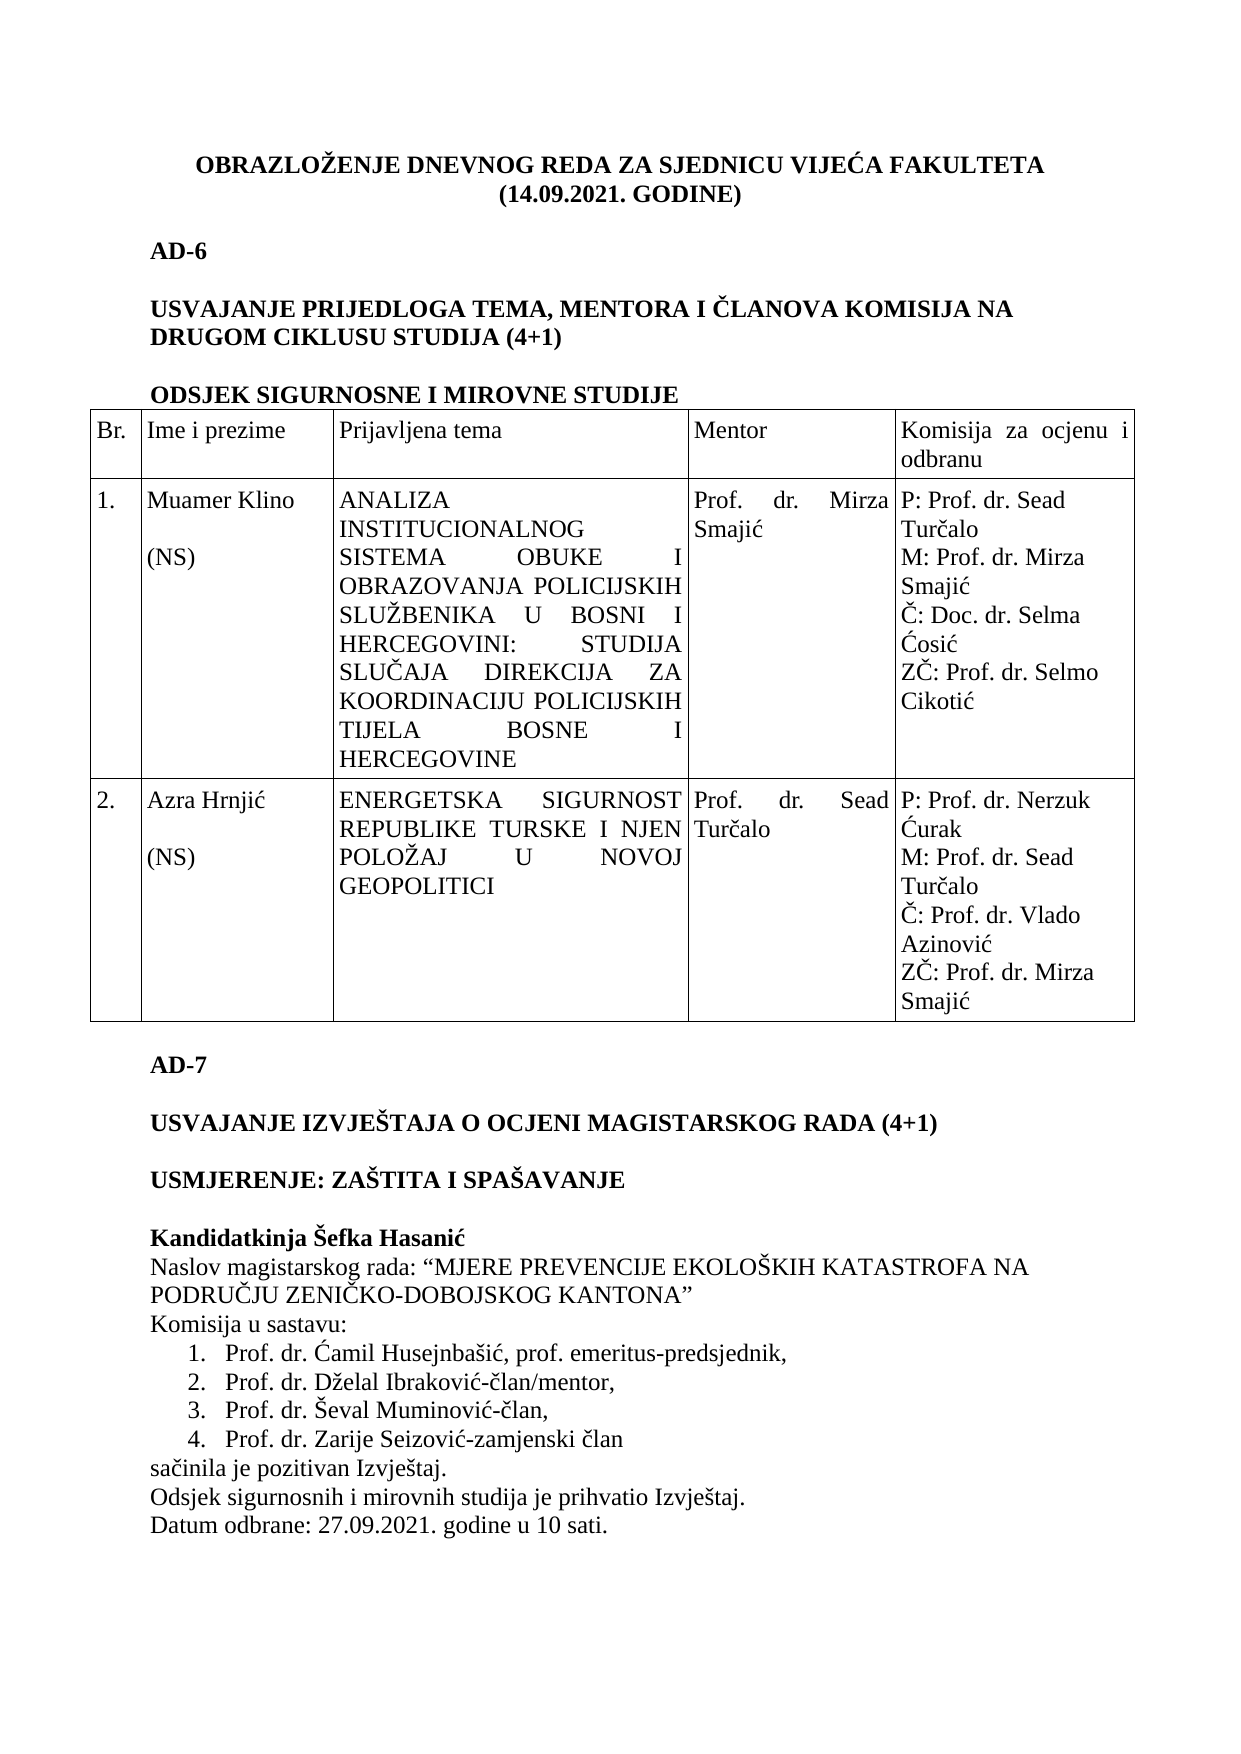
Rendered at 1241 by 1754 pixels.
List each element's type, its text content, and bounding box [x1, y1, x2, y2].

table_cell ANALIZA INSTITUCIONALNOG SISTEMA OBUKE I OBRAZOVANJA POLICIJSKIH SLUŽBENIKA U BOSNI I HERCEGOVINI: STUDIJA SLUČAJA DIREKCIJA ZA KOORDINACIJU POLICIJSKIH TIJELA BOSNE I HERCEGOVINE [334, 479, 688, 778]
table_header Komisija za ocjenu i odbranu [896, 410, 1134, 478]
table_cell Prof. dr. Sead Turčalo [689, 779, 895, 1021]
text OBRAZLOŽENJE DNEVNOG REDA ZA SJEDNICU VIJEĆA FAKULTETA (14.09.2021. GODINE) [150, 150, 1090, 207]
table_cell Azra Hrnjić (NS) [142, 779, 333, 1021]
table_cell P: Prof. dr. Nerzuk Ćurak M: Prof. dr. Sead Turčalo Č: Prof. dr. Vlado Azinović ZČ: Prof. dr. Mirza Smajić [896, 779, 1134, 1021]
table_header Mentor [689, 410, 895, 478]
table_header Br. [91, 410, 141, 478]
table_cell Muamer Klino (NS) [142, 479, 333, 778]
text ODSJEK SIGURNOSNE I MIROVNE STUDIJE [150, 380, 1090, 409]
text sačinila je pozitivan Izvještaj. [150, 1453, 1090, 1482]
table_cell ENERGETSKA SIGURNOST REPUBLIKE TURSKE I NJEN POLOŽAJ U NOVOJ GEOPOLITICI [334, 779, 688, 1021]
table_header Ime i prezime [142, 410, 333, 478]
text AD-7 [150, 1051, 1090, 1079]
table_cell 2. [91, 779, 141, 1021]
table_cell Prof. dr. Mirza Smajić [689, 479, 895, 778]
table_cell 1. [91, 479, 141, 778]
table_cell P: Prof. dr. Sead Turčalo M: Prof. dr. Mirza Smajić Č: Doc. dr. Selma Ćosić ZČ: Prof. dr. Selmo Cikotić [896, 479, 1134, 778]
text Komisija u sastavu: [150, 1309, 1090, 1338]
list Prof. dr. Ševal Muminović-član, [187, 1396, 1090, 1424]
text USMJERENJE: ZAŠTITA I SPAŠAVANJE [150, 1166, 1090, 1194]
list Prof. dr. Ćamil Husejnbašić, prof. emeritus-predsjednik, [187, 1338, 1090, 1367]
list Prof. dr. Dželal Ibraković-član/mentor, [187, 1367, 1090, 1396]
text Datum odbrane: 27.09.2021. godine u 10 sati. [150, 1511, 1090, 1539]
text Naslov magistarskog rada: “MJERE PREVENCIJE EKOLOŠKIH KATASTROFA NA PODRUČJU ZENIČKO-DOBOJSKOG KANTONA” [150, 1252, 1090, 1309]
text Odsjek sigurnosnih i mirovnih studija je prihvatio Izvještaj. [150, 1482, 1090, 1511]
text Kandidatkinja Šefka Hasanić [150, 1223, 1090, 1252]
text USVAJANJE IZVJEŠTAJA O OCJENI MAGISTARSKOG RADA (4+1) [150, 1108, 1090, 1137]
table_header Prijavljena tema [334, 410, 688, 478]
text USVAJANJE PRIJEDLOGA TEMA, MENTORA I ČLANOVA KOMISIJA NA DRUGOM CIKLUSU STUDIJA (4+1) [150, 294, 1090, 351]
list Prof. dr. Zarije Seizović-zamjenski član [187, 1424, 1090, 1453]
text AD-6 [150, 236, 1090, 265]
